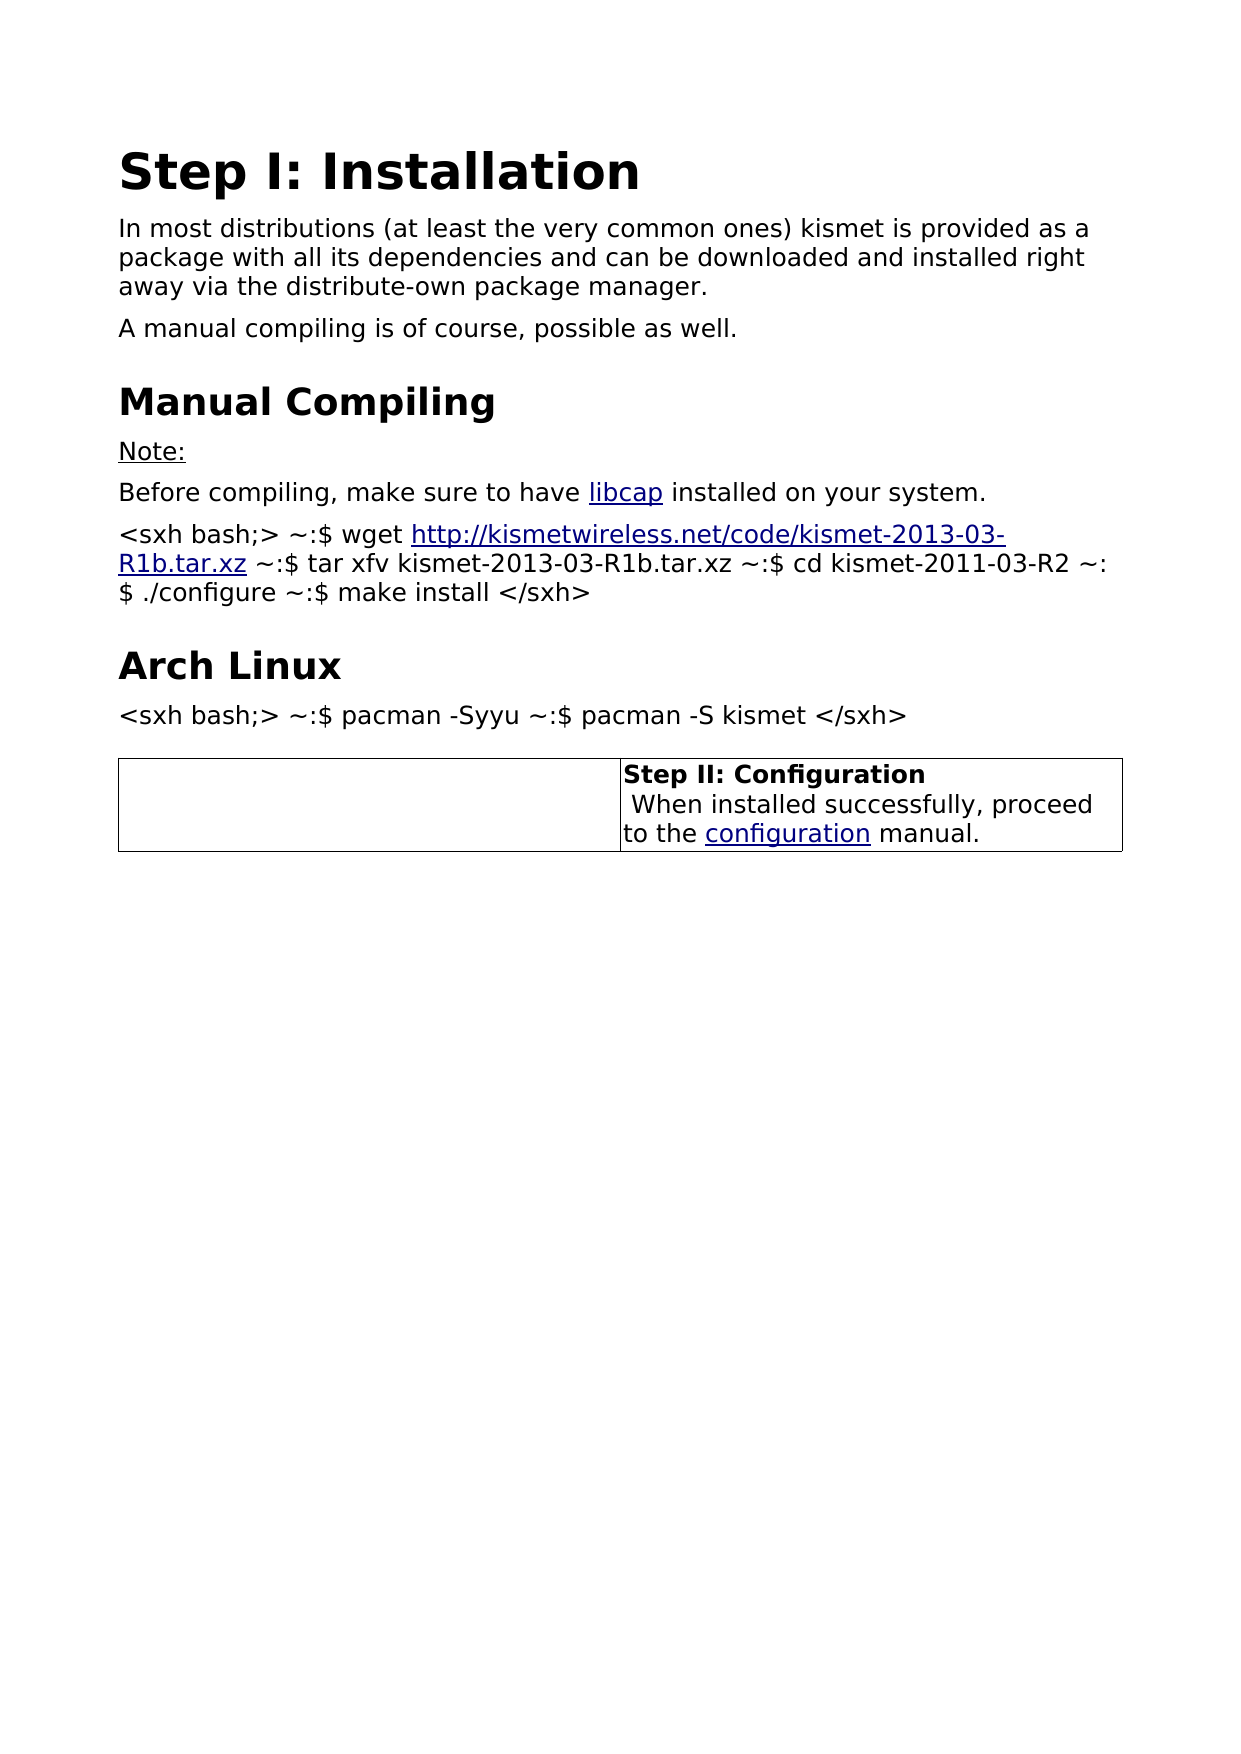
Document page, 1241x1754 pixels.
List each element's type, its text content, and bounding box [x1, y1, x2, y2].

text A manual compiling is of course, possible as well. [118, 314, 1122, 343]
text Before compiling, make sure to have libcap installed on your system. [118, 478, 1122, 507]
text <sxh bash;> ~:$ wget http://kismetwireless.net/code/kismet-2013-03-R1b.tar.xz ~:$ tar xfv kismet-2013-03-R1b.tar.xz ~:$ cd kismet-2011-03-R2 ~:$ ./configure ~:$ make install </sxh> [118, 520, 1122, 607]
text In most distributions (at least the very common ones) kismet is provided as a package with all its dependencies and can be downloaded and installed right away via the distribute-own package manager. [118, 214, 1122, 301]
table_header Step II: Configuration When installed successfully, proceed to the configuration manual. [621, 759, 1122, 851]
table_header [119, 759, 620, 851]
subtitle Manual Compiling [118, 381, 1122, 424]
text Note: [118, 437, 1122, 466]
subtitle Step I: Installation [118, 143, 1122, 201]
text <sxh bash;> ~:$ pacman -Syyu ~:$ pacman -S kismet </sxh> [118, 701, 1122, 730]
subtitle Arch Linux [118, 645, 1122, 689]
